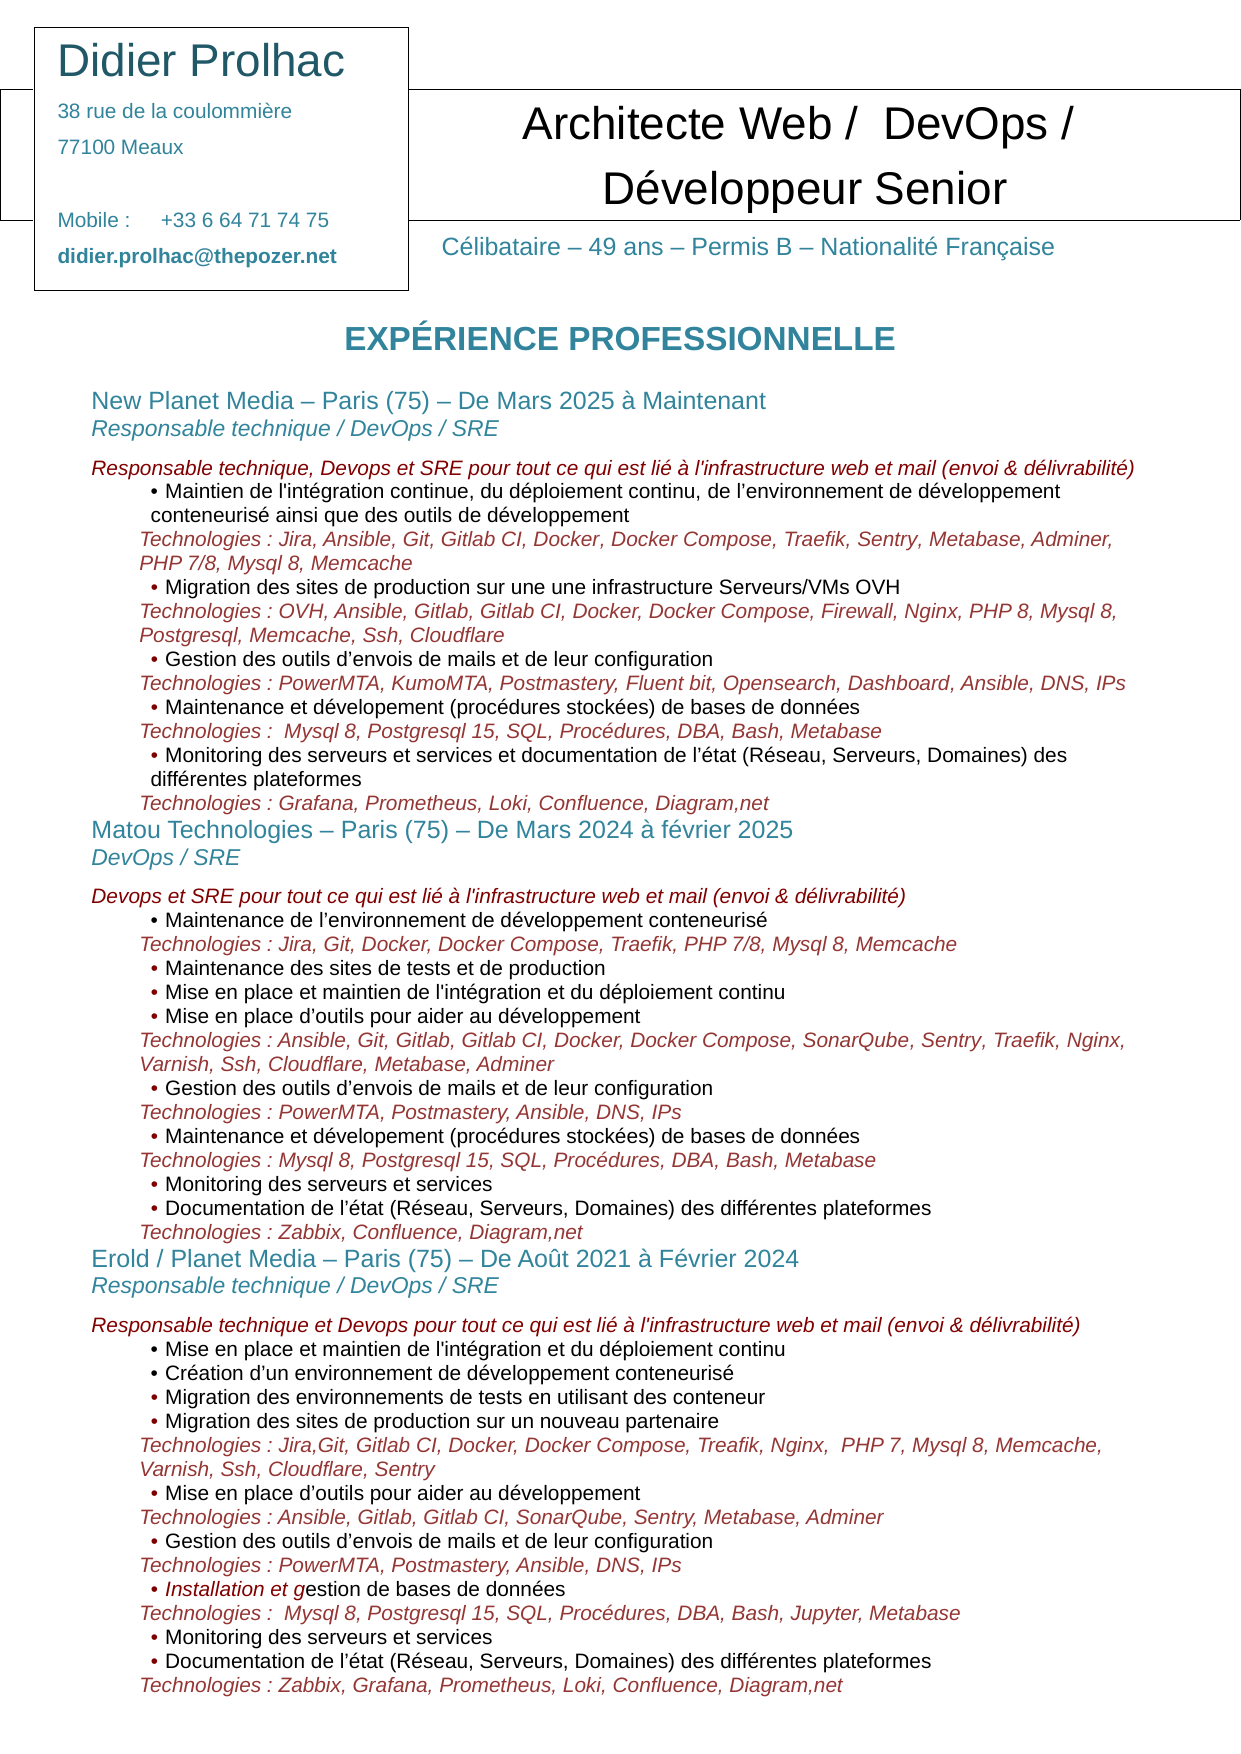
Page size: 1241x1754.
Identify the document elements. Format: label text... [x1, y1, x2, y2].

text Célibataire – 49 ans – Permis B – Nationalité Française [409, 232, 1152, 261]
text 77100 Meaux [57, 135, 402, 159]
text 38 rue de la coulommière [57, 98, 402, 122]
table_cell Erold / Planet Media – Paris (75) – De Août 2021 à Février 2024 Responsable technique / DevOps / SRE Responsable technique et Devops pour tout ce qui est lié à l'infrastructure web et mail (envoi & délivrabilité) • Mise en place et maintien de l'intégration et du déploiement continu • Création d’un environnement de développement conteneurisé • Migration des environnements de tests en utilisant des conteneur • Migration des sites de production sur un nouveau partenaire Technologies : Jira,Git, Gitlab CI, Docker, Docker Compose, Treafik, Nginx, PHP 7, Mysql 8, Memcache, Varnish, Ssh, Cloudflare, Sentry • Mise en place d’outils pour aider au développement Technologies : Ansible, Gitlab, Gitlab CI, SonarQube, Sentry, Metabase, Adminer • Gestion des outils d’envois de mails et de leur configuration Technologies : PowerMTA, Postmastery, Ansible, DNS, IPs • Installation et gestion de bases de données Technologies : Mysql 8, Postgresql 15, SQL, Procédures, DBA, Bash, Jupyter, Metabase • Monitoring des serveurs et services • Documentation de l’état (Réseau, Serveurs, Domaines) des différentes plateformes Technologies : Zabbix, Grafana, Prometheus, Loki, Confluence, Diagram,net [80, 1244, 1162, 1720]
text Mobile : +33 6 64 71 74 75 [57, 208, 402, 232]
table_cell Matou Technologies – Paris (75) – De Mars 2024 à février 2025 DevOps / SRE Devops et SRE pour tout ce qui est lié à l'infrastructure web et mail (envoi & délivrabilité) • Maintenance de l’environnement de développement conteneurisé Technologies : Jira, Git, Docker, Docker Compose, Traefik, PHP 7/8, Mysql 8, Memcache • Maintenance des sites de tests et de production • Mise en place et maintien de l'intégration et du déploiement continu • Mise en place d’outils pour aider au développement Technologies : Ansible, Git, Gitlab, Gitlab CI, Docker, Docker Compose, SonarQube, Sentry, Traefik, Nginx, Varnish, Ssh, Cloudflare, Metabase, Adminer • Gestion des outils d’envois de mails et de leur configuration Technologies : PowerMTA, Postmastery, Ansible, DNS, IPs • Maintenance et dévelopement (procédures stockées) de bases de données Technologies : Mysql 8, Postgresql 15, SQL, Procédures, DBA, Bash, Metabase • Monitoring des serveurs et services • Documentation de l’état (Réseau, Serveurs, Domaines) des différentes plateformes Technologies : Zabbix, Confluence, Diagram,net [80, 815, 1162, 1243]
table_header New Planet Media – Paris (75) – De Mars 2025 à Maintenant Responsable technique / DevOps / SRE Responsable technique, Devops et SRE pour tout ce qui est lié à l'infrastructure web et mail (envoi & délivrabilité) • Maintien de l'intégration continue, du déploiement continu, de l’environnement de développement conteneurisé ainsi que des outils de développement Technologies : Jira, Ansible, Git, Gitlab CI, Docker, Docker Compose, Traefik, Sentry, Metabase, Adminer, PHP 7/8, Mysql 8, Memcache • Migration des sites de production sur une une infrastructure Serveurs/VMs OVH Technologies : OVH, Ansible, Gitlab, Gitlab CI, Docker, Docker Compose, Firewall, Nginx, PHP 8, Mysql 8, Postgresql, Memcache, Ssh, Cloudflare • Gestion des outils d’envois de mails et de leur configuration Technologies : PowerMTA, KumoMTA, Postmastery, Fluent bit, Opensearch, Dashboard, Ansible, DNS, IPs • Maintenance et dévelopement (procédures stockées) de bases de données Technologies : Mysql 8, Postgresql 15, SQL, Procédures, DBA, Bash, Metabase • Monitoring des serveurs et services et documentation de l’état (Réseau, Serveurs, Domaines) des différentes plateformes Technologies : Grafana, Prometheus, Loki, Confluence, Diagram,net [80, 386, 1162, 815]
text Développeur Senior [409, 161, 1225, 212]
text EXPÉRIENCE PROFESSIONNELLE [89, 319, 1152, 357]
text Architecte Web / DevOps / [409, 96, 1225, 149]
text didier.prolhac@thepozer.net [57, 244, 402, 268]
text Didier Prolhac [57, 33, 402, 86]
